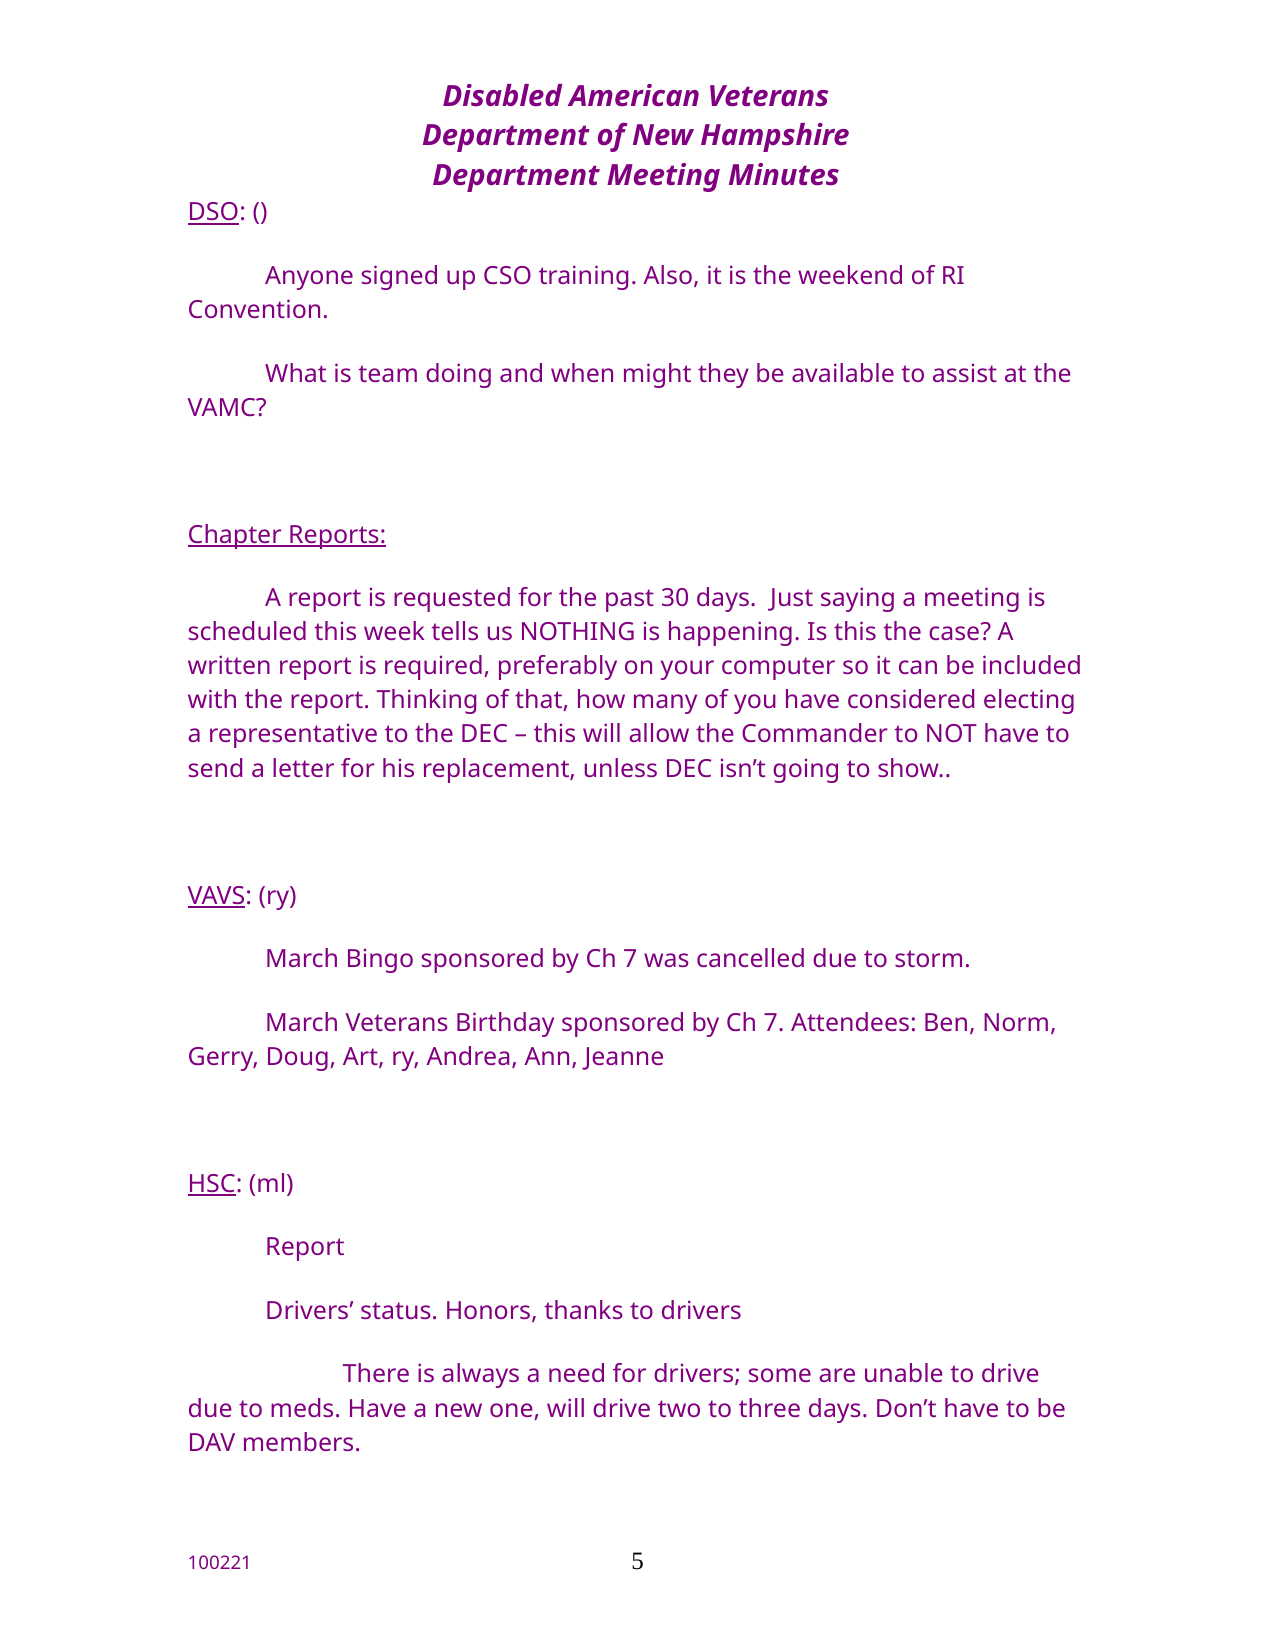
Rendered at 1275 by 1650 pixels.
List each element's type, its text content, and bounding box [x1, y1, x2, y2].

text Chapter Reports: [187, 516, 1087, 550]
text DSO: () [187, 194, 1087, 228]
text There is always a need for drivers; some are unable to drive due to meds. Have a new one, will drive two to three days. Don’t have to be DAV members. [187, 1356, 1087, 1458]
text HSC: (ml) [187, 1166, 1087, 1199]
text VAVS: (ry) [187, 877, 1087, 911]
text March Bingo sponsored by Ch 7 was cancelled due to storm. [187, 941, 1087, 975]
text Anyone signed up CSO training. Also, it is the weekend of RI Convention. [187, 258, 1087, 326]
text Report [187, 1229, 1087, 1263]
text What is team doing and when might they be available to assist at the VAMC? [187, 355, 1087, 423]
text Drivers’ status. Honors, thanks to drivers [187, 1293, 1087, 1327]
text A report is requested for the past 30 days. Just saying a meeting is scheduled this week tells us NOTHING is happening. Is this the case? A written report is required, preferably on your computer so it can be included with the report. Thinking of that, how many of you have considered electing a representative to the DEC – this will allow the Commander to NOT have to send a letter for his replacement, unless DEC isn’t going to show.. [187, 580, 1087, 784]
text March Veterans Birthday sponsored by Ch 7. Attendees: Ben, Norm, Gerry, Doug, Art, ry, Andrea, Ann, Jeanne [187, 1004, 1087, 1072]
